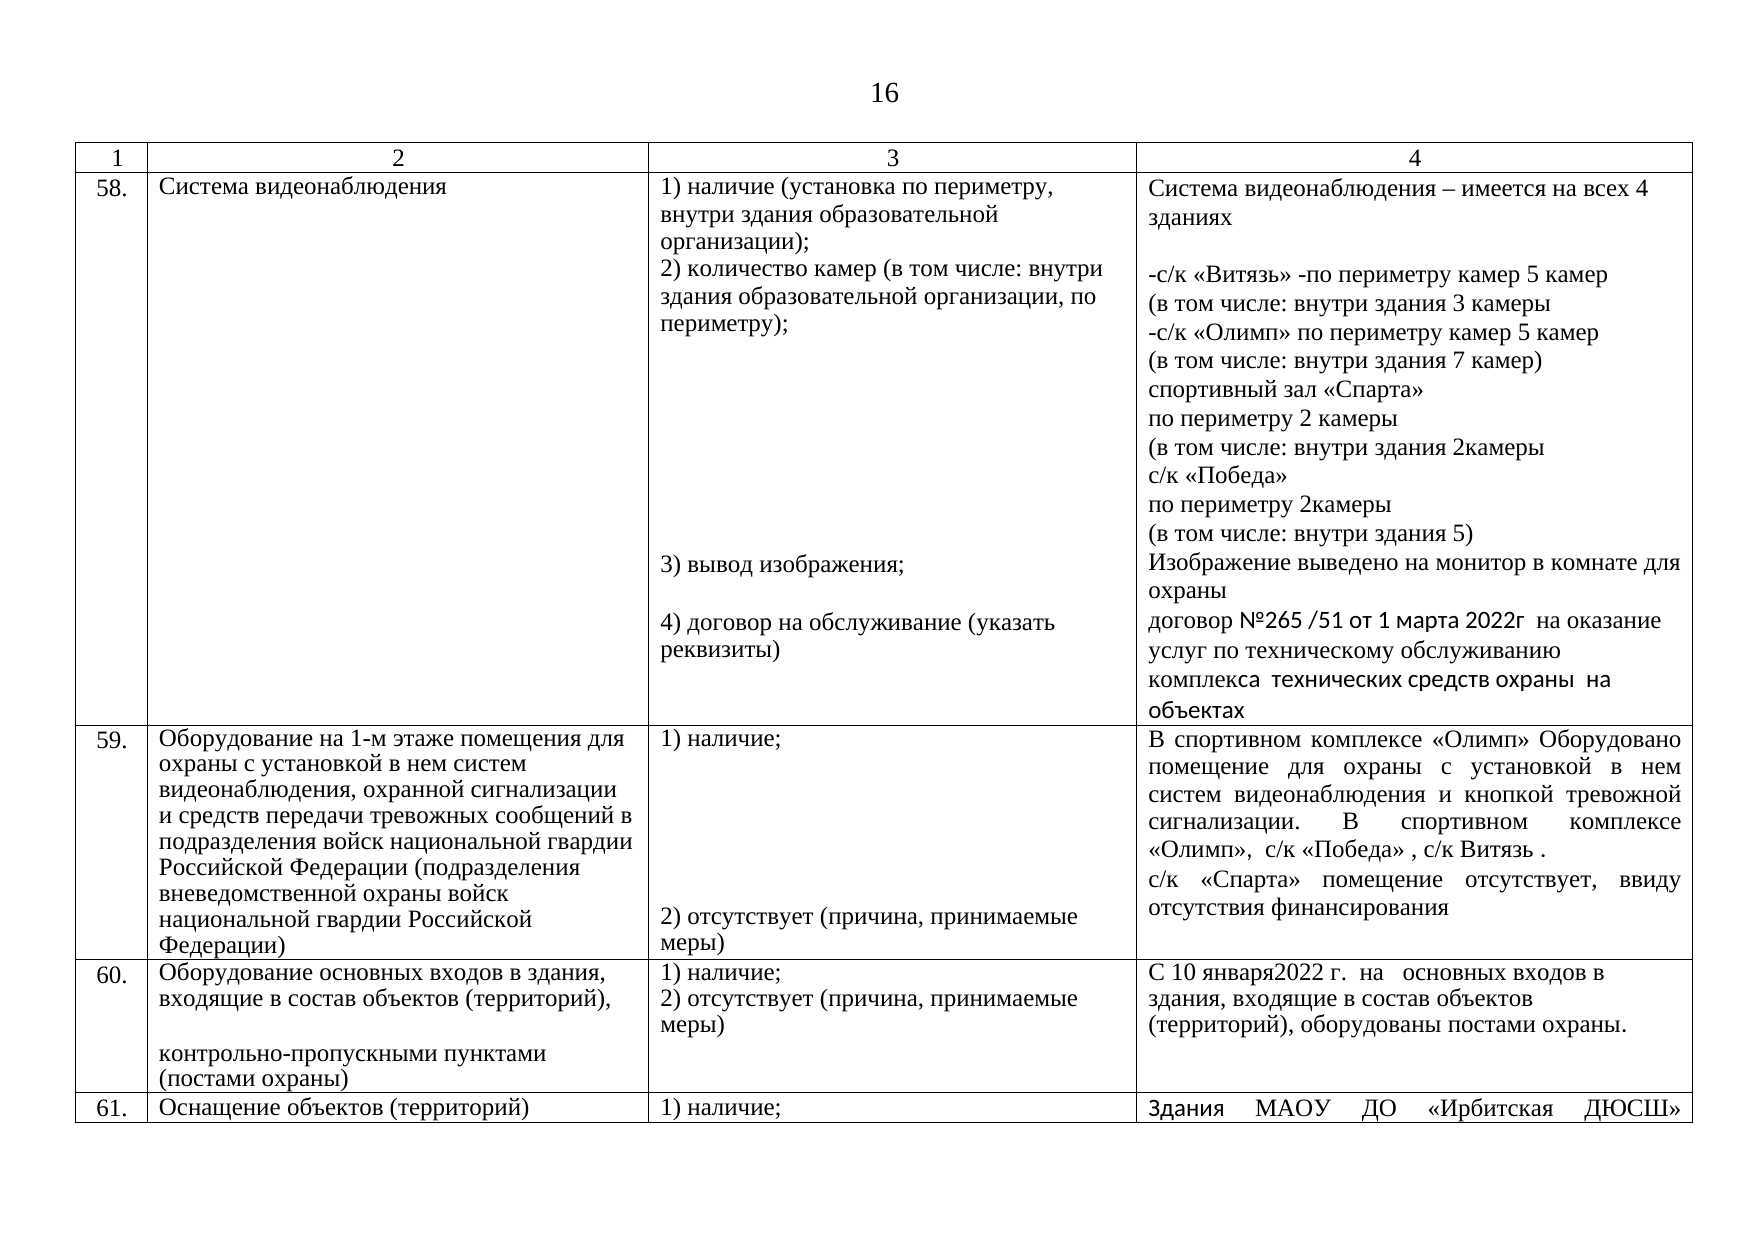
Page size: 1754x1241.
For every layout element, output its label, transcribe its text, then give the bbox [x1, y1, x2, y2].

table_cell 1) наличие; 2) отсутствует (причина, принимаемые меры) [649, 960, 1136, 1092]
table_cell 60. [76, 960, 147, 1092]
table_cell Оборудование основных входов в здания, входящие в состав объектов (территорий), контрольно-пропускными пунктами (постами охраны) [148, 960, 648, 1092]
table_cell 1) наличие (установка по периметру, внутри здания образовательной организации); 2) количество камер (в том числе: внутри здания образовательной организации, по периметру); 3) вывод изображения; 4) договор на обслуживание (указать реквизиты) [649, 173, 1136, 724]
table_cell Здания МАОУ ДО «Ирбитская ДЮСШ» [1137, 1093, 1692, 1122]
table_header 3 [649, 143, 1136, 172]
table_header 1 [76, 143, 147, 172]
table_header 4 [1137, 143, 1692, 172]
table_cell 1) наличие; 2) отсутствует (причина, принимаемые меры) [649, 726, 1136, 959]
table_cell 58. [76, 173, 147, 724]
table_cell Оснащение объектов (территорий) [148, 1093, 648, 1122]
table_cell 61. [76, 1093, 147, 1122]
table_cell С 10 января2022 г. на основных входов в здания, входящие в состав объектов (территорий), оборудованы постами охраны. [1137, 960, 1692, 1092]
table_cell 1) наличие; [649, 1093, 1136, 1122]
table_cell Оборудование на 1-м этаже помещения для охраны с установкой в нем систем видеонаблюдения, охранной сигнализации и средств передачи тревожных сообщений в подразделения войск национальной гвардии Российской Федерации (подразделения вневедомственной охраны войск национальной гвардии Российской Федерации) [148, 726, 648, 959]
table_cell Система видеонаблюдения [148, 173, 648, 724]
table_header 2 [148, 143, 648, 172]
table_cell 59. [76, 726, 147, 959]
table_cell В спортивном комплексе «Олимп» Оборудовано помещение для охраны с установкой в нем систем видеонаблюдения и кнопкой тревожной сигнализации. В спортивном комплексе «Олимп», с/к «Победа» , с/к Витязь . с/к «Спарта» помещение отсутствует, ввиду отсутствия финансирования [1137, 726, 1692, 959]
table_cell Система видеонаблюдения – имеется на всех 4 зданиях -с/к «Витязь» -по периметру камер 5 камер (в том числе: внутри здания 3 камеры -с/к «Олимп» по периметру камер 5 камер (в том числе: внутри здания 7 камер) спортивный зал «Спарта» по периметру 2 камеры (в том числе: внутри здания 2камеры с/к «Победа» по периметру 2камеры (в том числе: внутри здания 5) Изображение выведено на монитор в комнате для охраны договор №265 /51 от 1 марта 2022г на оказание услуг по техническому обслуживанию комплекса технических средств охраны на объектах [1137, 173, 1692, 724]
